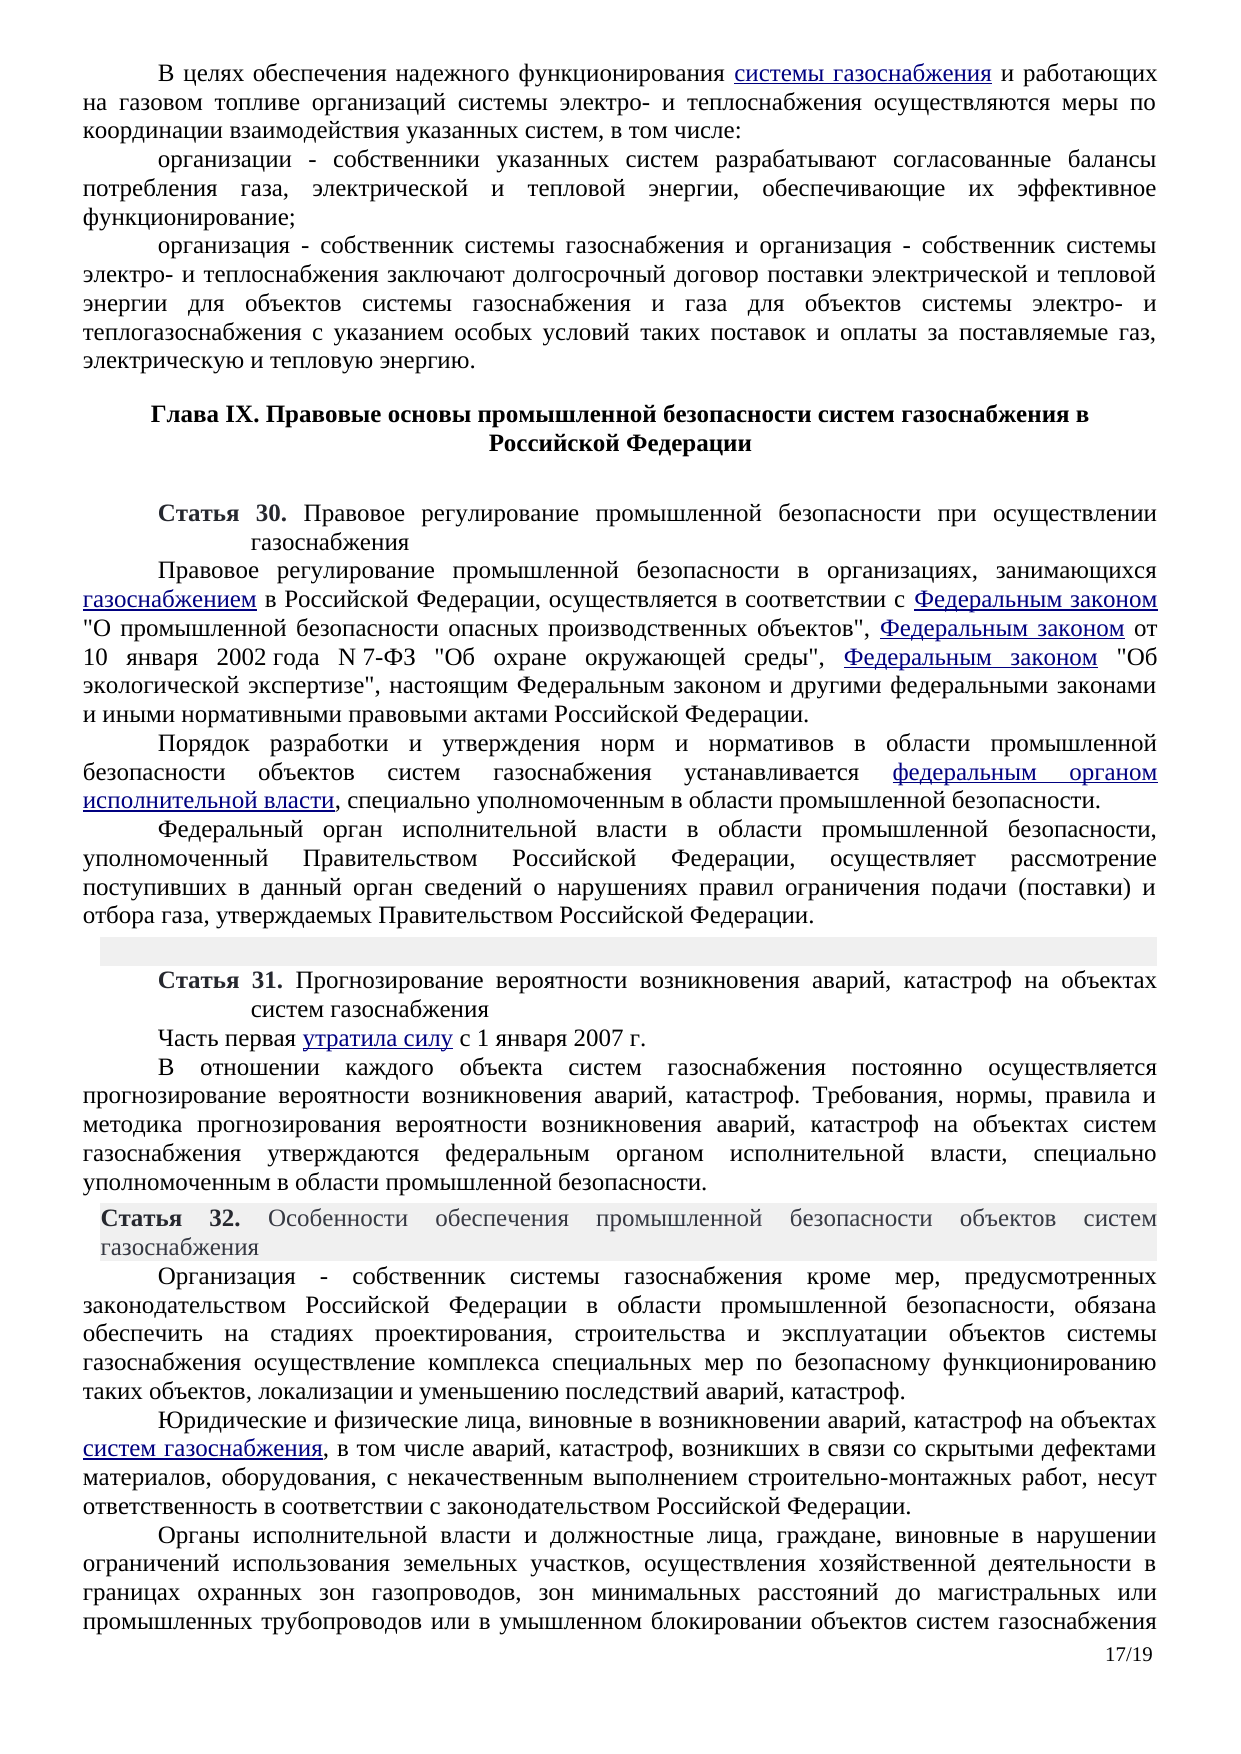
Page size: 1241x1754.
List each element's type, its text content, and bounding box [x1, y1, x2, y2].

text организация - собственник системы газоснабжения и организация - собственник системы электро- и теплоснабжения заключают долгосрочный договор поставки электрической и тепловой энергии для объектов системы газоснабжения и газа для объектов системы электро- и теплогазоснабжения с указанием особых условий таких поставок и оплаты за поставляемые газ, электрическую и тепловую энергию. [83, 230, 1157, 374]
text организации - собственники указанных систем разрабатывают согласованные балансы потребления газа, электрической и тепловой энергии, обеспечивающие их эффективное функционирование; [83, 144, 1157, 230]
text Статья 31. Прогнозирование вероятности возникновения аварий, катастроф на объектах систем газоснабжения [158, 966, 1157, 1023]
text Юридические и физические лица, виновные в возникновении аварий, катастроф на объектах систем газоснабжения, в том числе аварий, катастроф, возникших в связи со скрытыми дефектами материалов, оборудования, с некачественным выполнением строительно-монтажных работ, несут ответственность в соответствии с законодательством Российской Федерации. [83, 1405, 1157, 1520]
text Органы исполнительной власти и должностные лица, граждане, виновные в нарушении ограничений использования земельных участков, осуществления хозяйственной деятельности в границах охранных зон газопроводов, зон минимальных расстояний до магистральных или промышленных трубопроводов или в умышленном блокировании объектов систем газоснабжения [83, 1520, 1157, 1635]
text Правовое регулирование промышленной безопасности в организациях, занимающихся газоснабжением в Российской Федерации, осуществляется в соответствии с Федеральным законом "О промышленной безопасности опасных производственных объектов", Федеральным законом от 10 января 2002 года N 7-ФЗ "Об охране окружающей среды", Федеральным законом "Об экологической экспертизе", настоящим Федеральным законом и другими федеральными законами и иными нормативными правовыми актами Российской Федерации. [83, 555, 1157, 728]
text В целях обеспечения надежного функционирования системы газоснабжения и работающих на газовом топливе организаций системы электро- и теплоснабжения осуществляются меры по координации взаимодействия указанных систем, в том числе: [83, 58, 1157, 144]
text Порядок разработки и утверждения норм и нормативов в области промышленной безопасности объектов систем газоснабжения устанавливается федеральным органом исполнительной власти, специально уполномоченным в области промышленной безопасности. [83, 728, 1157, 814]
subtitle Глава IX. Правовые основы промышленной безопасности систем газоснабжения в Российской Федерации [83, 399, 1157, 457]
text Статья 32. Особенности обеспечения промышленной безопасности объектов систем газоснабжения [259, 1232, 1157, 1261]
text В отношении каждого объекта систем газоснабжения постоянно осуществляется прогнозирование вероятности возникновения аварий, катастроф. Требования, нормы, правила и методика прогнозирования вероятности возникновения аварий, катастроф на объектах систем газоснабжения утверждаются федеральным органом исполнительной власти, специально уполномоченным в области промышленной безопасности. [83, 1052, 1157, 1196]
text Федеральный орган исполнительной власти в области промышленной безопасности, уполномоченный Правительством Российской Федерации, осуществляет рассмотрение поступивших в данный орган сведений о нарушениях правил ограничения подачи (поставки) и отбора газа, утверждаемых Правительством Российской Федерации. [83, 814, 1157, 929]
text Организация - собственник системы газоснабжения кроме мер, предусмотренных законодательством Российской Федерации в области промышленной безопасности, обязана обеспечить на стадиях проектирования, строительства и эксплуатации объектов системы газоснабжения осуществление комплекса специальных мер по безопасному функционированию таких объектов, локализации и уменьшению последствий аварий, катастроф. [83, 1261, 1157, 1405]
text Часть первая утратила силу с 1 января 2007 г. [158, 1023, 1157, 1052]
text Статья 30. Правовое регулирование промышленной безопасности при осуществлении газоснабжения [158, 498, 1157, 555]
